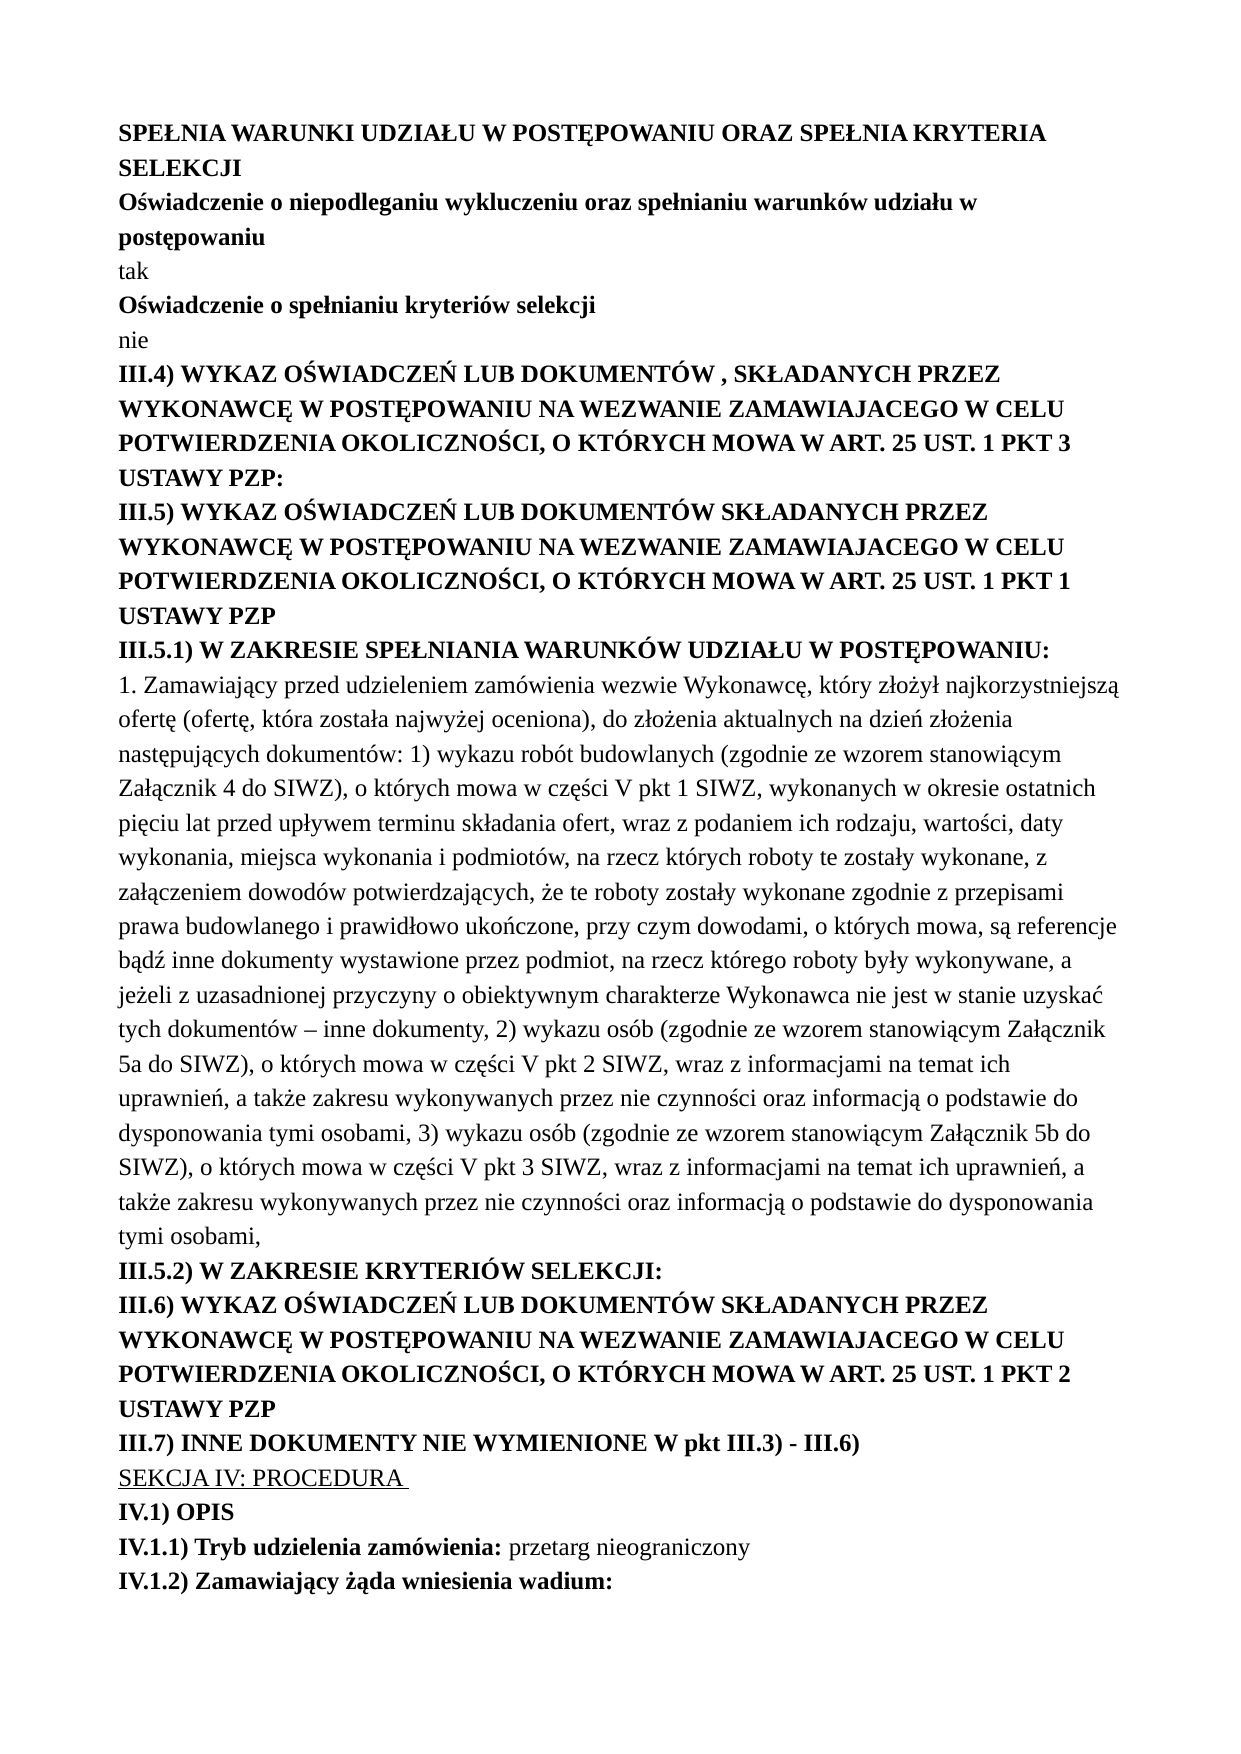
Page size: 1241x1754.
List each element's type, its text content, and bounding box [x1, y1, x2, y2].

text IV.1) OPIS IV.1.1) Tryb udzielenia zamówienia: przetarg nieograniczony IV.1.2) Zamawiający żąda wniesienia wadium: [118, 1497, 1122, 1595]
text III.5.1) W ZAKRESIE SPEŁNIANIA WARUNKÓW UDZIAŁU W POSTĘPOWANIU: 1. Zamawiający przed udzieleniem zamówienia wezwie Wykonawcę, który złożył najkorzystniejszą ofertę (ofertę, która została najwyżej oceniona), do złożenia aktualnych na dzień złożenia następujących dokumentów: 1) wykazu robót budowlanych (zgodnie ze wzorem stanowiącym Załącznik 4 do SIWZ), o których mowa w części V pkt 1 SIWZ, wykonanych w okresie ostatnich pięciu lat przed upływem terminu składania ofert, wraz z podaniem ich rodzaju, wartości, daty wykonania, miejsca wykonania i podmiotów, na rzecz których roboty te zostały wykonane, z załączeniem dowodów potwierdzających, że te roboty zostały wykonane zgodnie z przepisami prawa budowlanego i prawidłowo ukończone, przy czym dowodami, o których mowa, są referencje bądź inne dokumenty wystawione przez podmiot, na rzecz którego roboty były wykonywane, a jeżeli z uzasadnionej przyczyny o obiektywnym charakterze Wykonawca nie jest w stanie uzyskać tych dokumentów – inne dokumenty, 2) wykazu osób (zgodnie ze wzorem stanowiącym Załącznik 5a do SIWZ), o których mowa w części V pkt 2 SIWZ, wraz z informacjami na temat ich uprawnień, a także zakresu wykonywanych przez nie czynności oraz informacją o podstawie do dysponowania tymi osobami, 3) wykazu osób (zgodnie ze wzorem stanowiącym Załącznik 5b do SIWZ), o których mowa w części V pkt 3 SIWZ, wraz z informacjami na temat ich uprawnień, a także zakresu wykonywanych przez nie czynności oraz informacją o podstawie do dysponowania tymi osobami, III.5.2) W ZAKRESIE KRYTERIÓW SELEKCJI: [118, 635, 1122, 1285]
text SEKCJA IV: PROCEDURA [118, 1463, 1122, 1492]
text III.7) INNE DOKUMENTY NIE WYMIENIONE W pkt III.3) - III.6) [118, 1428, 1122, 1457]
text Oświadczenie o niepodleganiu wykluczeniu oraz spełnianiu warunków udziału w postępowaniu tak Oświadczenie o spełnianiu kryteriów selekcji nie [118, 187, 1122, 354]
text III.6) WYKAZ OŚWIADCZEŃ LUB DOKUMENTÓW SKŁADANYCH PRZEZ WYKONAWCĘ W POSTĘPOWANIU NA WEZWANIE ZAMAWIAJACEGO W CELU POTWIERDZENIA OKOLICZNOŚCI, O KTÓRYCH MOWA W ART. 25 UST. 1 PKT 2 USTAWY PZP [118, 1290, 1122, 1423]
text III.5) WYKAZ OŚWIADCZEŃ LUB DOKUMENTÓW SKŁADANYCH PRZEZ WYKONAWCĘ W POSTĘPOWANIU NA WEZWANIE ZAMAWIAJACEGO W CELU POTWIERDZENIA OKOLICZNOŚCI, O KTÓRYCH MOWA W ART. 25 UST. 1 PKT 1 USTAWY PZP [118, 497, 1122, 629]
text III.4) WYKAZ OŚWIADCZEŃ LUB DOKUMENTÓW , SKŁADANYCH PRZEZ WYKONAWCĘ W POSTĘPOWANIU NA WEZWANIE ZAMAWIAJACEGO W CELU POTWIERDZENIA OKOLICZNOŚCI, O KTÓRYCH MOWA W ART. 25 UST. 1 PKT 3 USTAWY PZP: [118, 359, 1122, 492]
text SPEŁNIA WARUNKI UDZIAŁU W POSTĘPOWANIU ORAZ SPEŁNIA KRYTERIA SELEKCJI [118, 118, 1122, 181]
